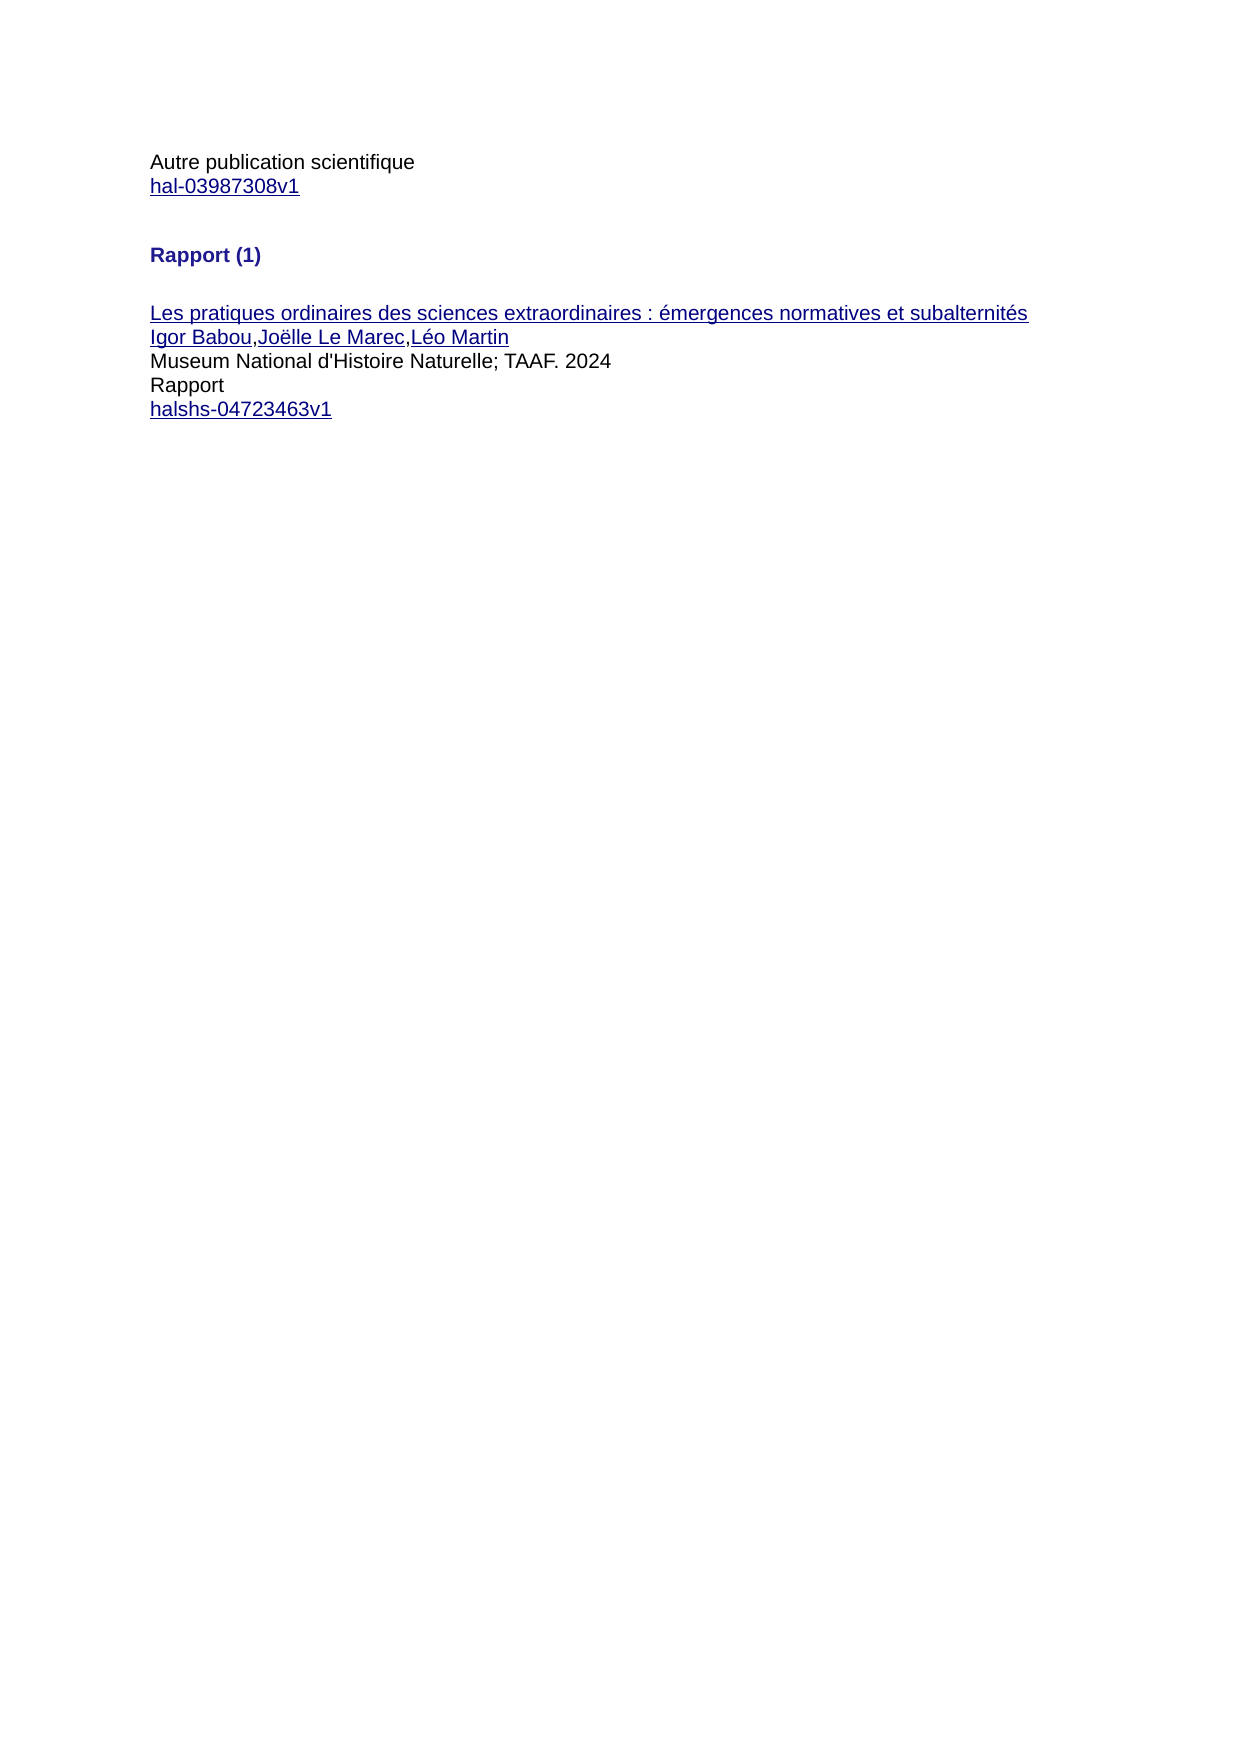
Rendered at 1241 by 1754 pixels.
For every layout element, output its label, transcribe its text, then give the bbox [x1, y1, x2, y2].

table_header Les pratiques ordinaires des sciences extraordinaires : émergences normatives et subalternités Igor Babou,Joëlle Le Marec,Léo Martin Museum National d'Histoire Naturelle; TAAF. 2024 Rapport halshs-04723463v1 [150, 301, 1090, 421]
table_header Autre publication scientifique hal-03987308v1 [150, 150, 1090, 198]
subtitle Rapport (1) [150, 243, 1090, 267]
